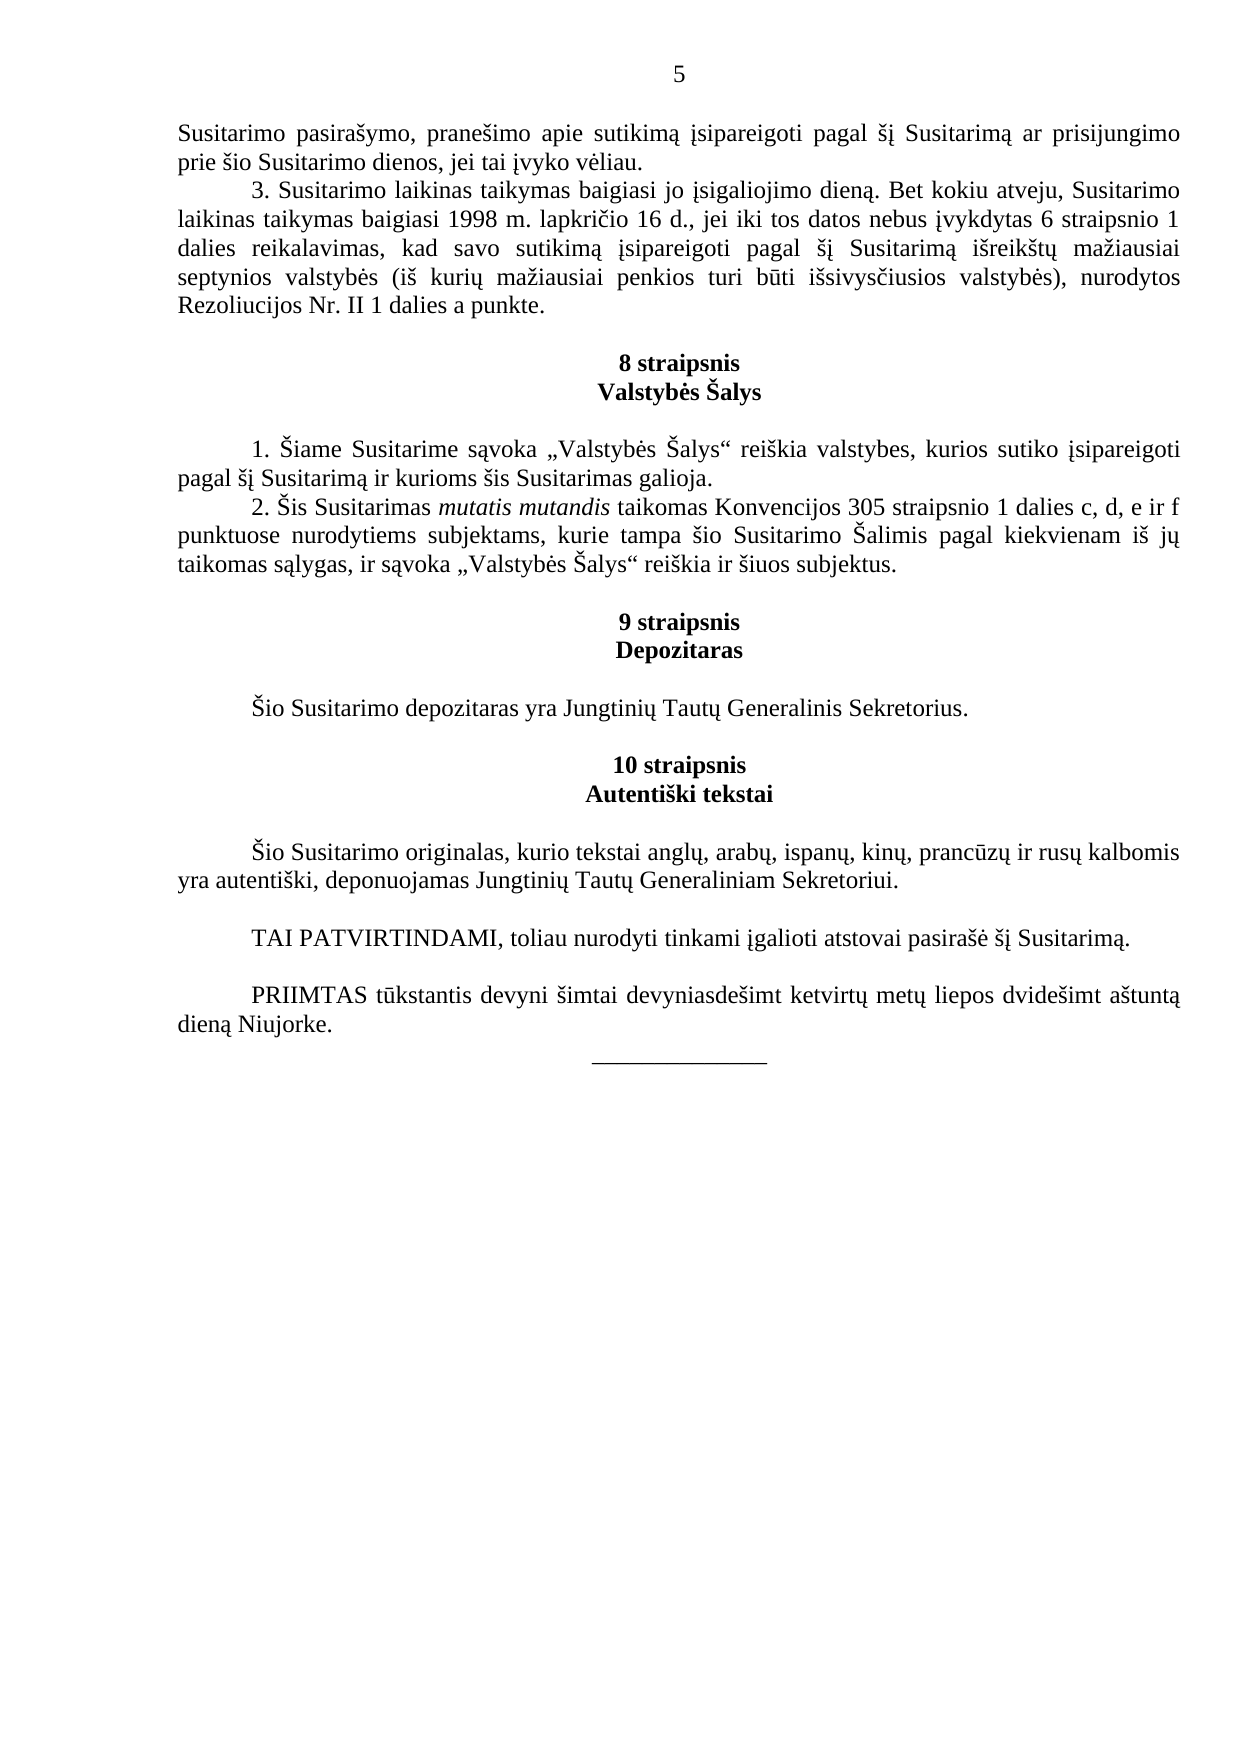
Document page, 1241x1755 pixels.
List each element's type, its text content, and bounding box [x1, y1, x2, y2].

text Šio Susitarimo depozitaras yra Jungtinių Tautų Generalinis Sekretorius. [177, 693, 1181, 722]
text PRIIMTAS tūkstantis devyni šimtai devyniasdešimt ketvirtų metų liepos dvidešimt aštuntą dieną Niujorke. [177, 981, 1181, 1038]
text 8 straipsnis [177, 348, 1181, 377]
text 10 straipsnis [177, 751, 1181, 779]
text Autentiški tekstai [177, 779, 1181, 808]
text 3. Susitarimo laikinas taikymas baigiasi jo įsigaliojimo dieną. Bet kokiu atveju, Susitarimo laikinas taikymas baigiasi 1998 m. lapkričio 16 d., jei iki tos datos nebus įvykdytas 6 straipsnio 1 dalies reikalavimas, kad savo sutikimą įsipareigoti pagal šį Susitarimą išreikštų mažiausiai septynios valstybės (iš kurių mažiausiai penkios turi būti išsivysčiusios valstybės), nurodytos Rezoliucijos Nr. II 1 dalies a punkte. [177, 176, 1181, 319]
text Šio Susitarimo originalas, kurio tekstai anglų, arabų, ispanų, kinų, prancūzų ir rusų kalbomis yra autentiški, deponuojamas Jungtinių Tautų Generaliniam Sekretoriui. [177, 837, 1181, 894]
text TAI PATVIRTIndami, toliau nurodyti tinkami įgalioti atstovai pasirašė šį Susitarimą. [177, 923, 1181, 952]
text Valstybės Šalys [177, 377, 1181, 406]
text 2. Šis Susitarimas mutatis mutandis taikomas Konvencijos 305 straipsnio 1 dalies c, d, e ir f punktuose nurodytiems subjektams, kurie tampa šio Susitarimo Šalimis pagal kiekvienam iš jų taikomas sąlygas, ir sąvoka „Valstybės Šalys“ reiškia ir šiuos subjektus. [177, 492, 1181, 578]
text Susitarimo pasirašymo, pranešimo apie sutikimą įsipareigoti pagal šį Susitarimą ar prisijungimo prie šio Susitarimo dienos, jei tai įvyko vėliau. [177, 118, 1181, 176]
text ______________ [177, 1038, 1181, 1067]
text 1. Šiame Susitarime sąvoka „Valstybės Šalys“ reiškia valstybes, kurios sutiko įsipareigoti pagal šį Susitarimą ir kurioms šis Susitarimas galioja. [177, 434, 1181, 492]
text Depozitaras [177, 636, 1181, 664]
text 9 straipsnis [177, 607, 1181, 636]
